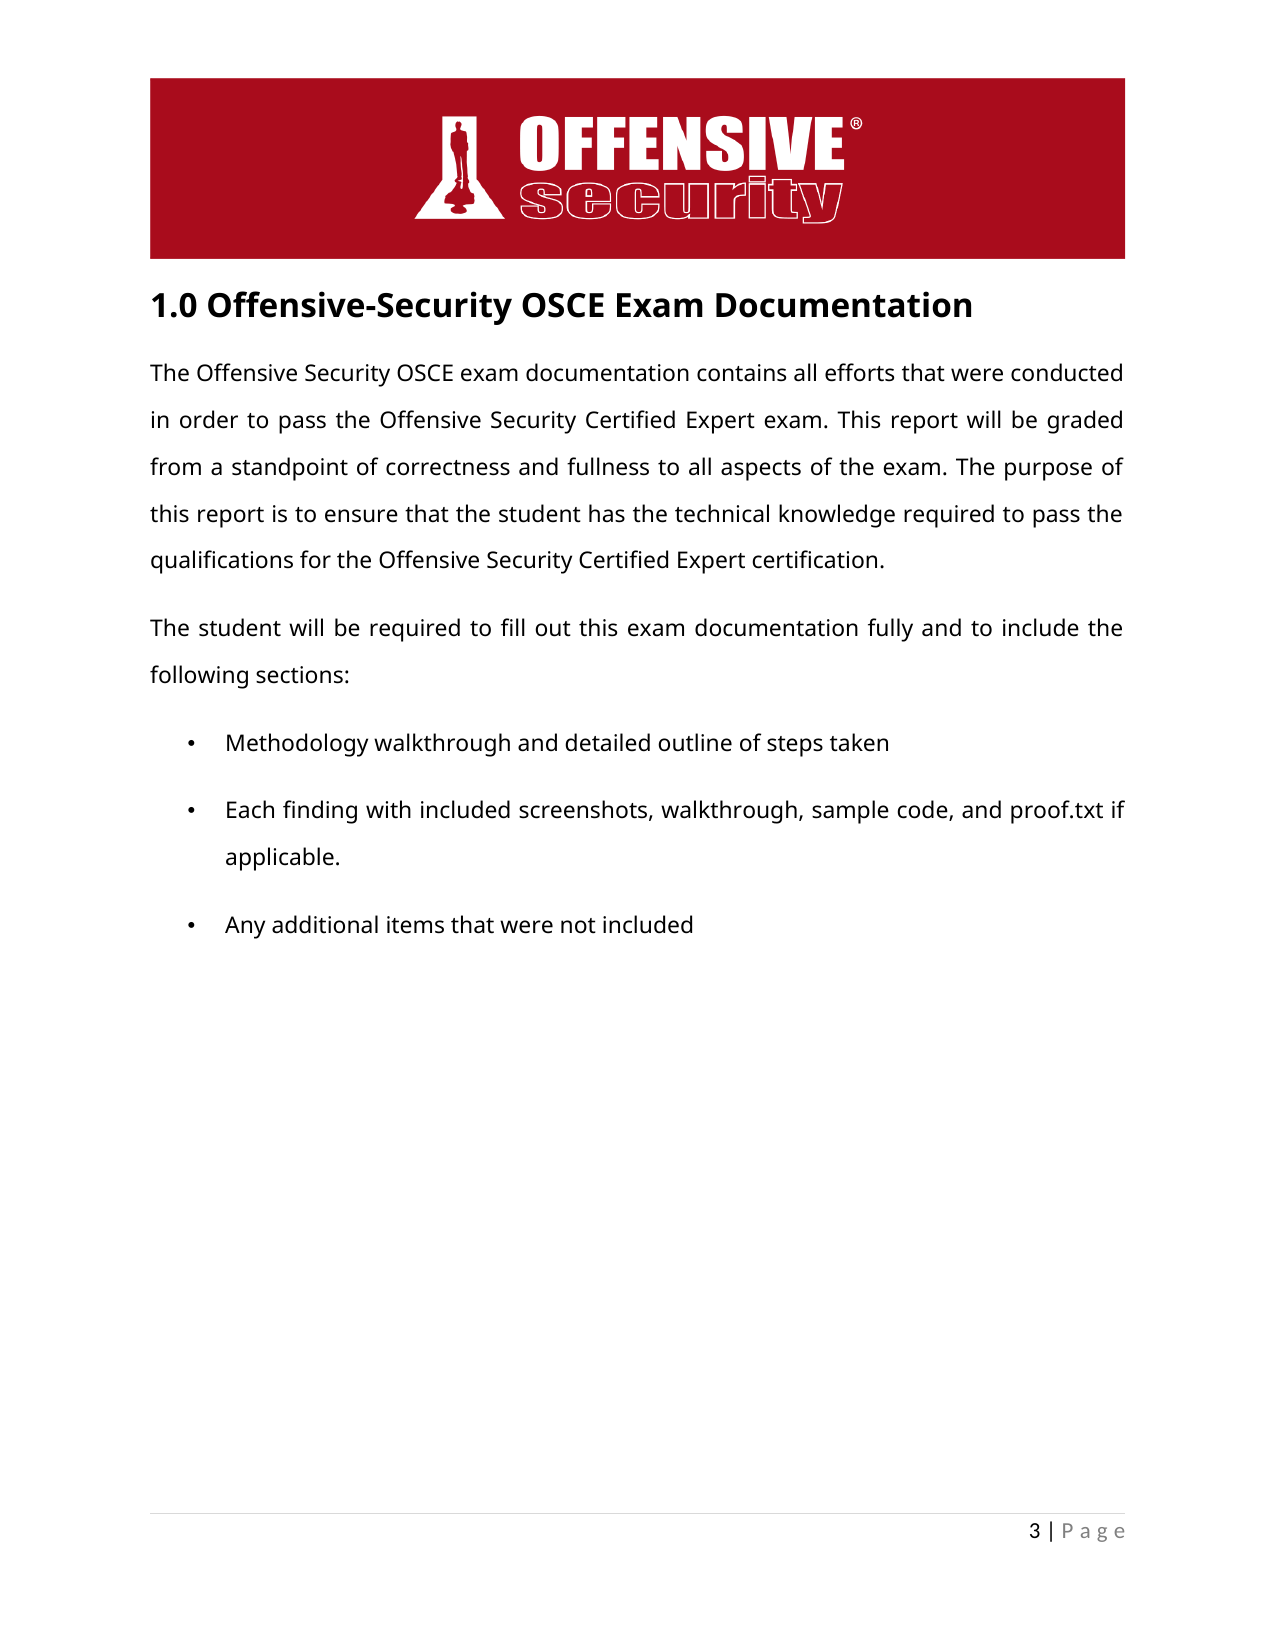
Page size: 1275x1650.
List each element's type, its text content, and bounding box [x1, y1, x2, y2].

text The student will be required to fill out this exam documentation fully and to include the following sections: [150, 612, 1125, 690]
list Any additional items that were not included [187, 909, 1125, 940]
list Methodology walkthrough and detailed outline of steps taken [187, 727, 1125, 758]
text The Offensive Security OSCE exam documentation contains all efforts that were conducted in order to pass the Offensive Security Certified Expert exam. This report will be graded from a standpoint of correctness and fullness to all aspects of the exam. The purpose of this report is to ensure that the student has the technical knowledge required to pass the qualifications for the Offensive Security Certified Expert certification. [150, 357, 1125, 576]
picture [150, 78, 1125, 259]
list Each finding with included screenshots, walkthrough, sample code, and proof.txt if applicable. [187, 794, 1125, 872]
subtitle 1.0 Offensive-Security OSCE Exam Documentation [150, 259, 1125, 327]
